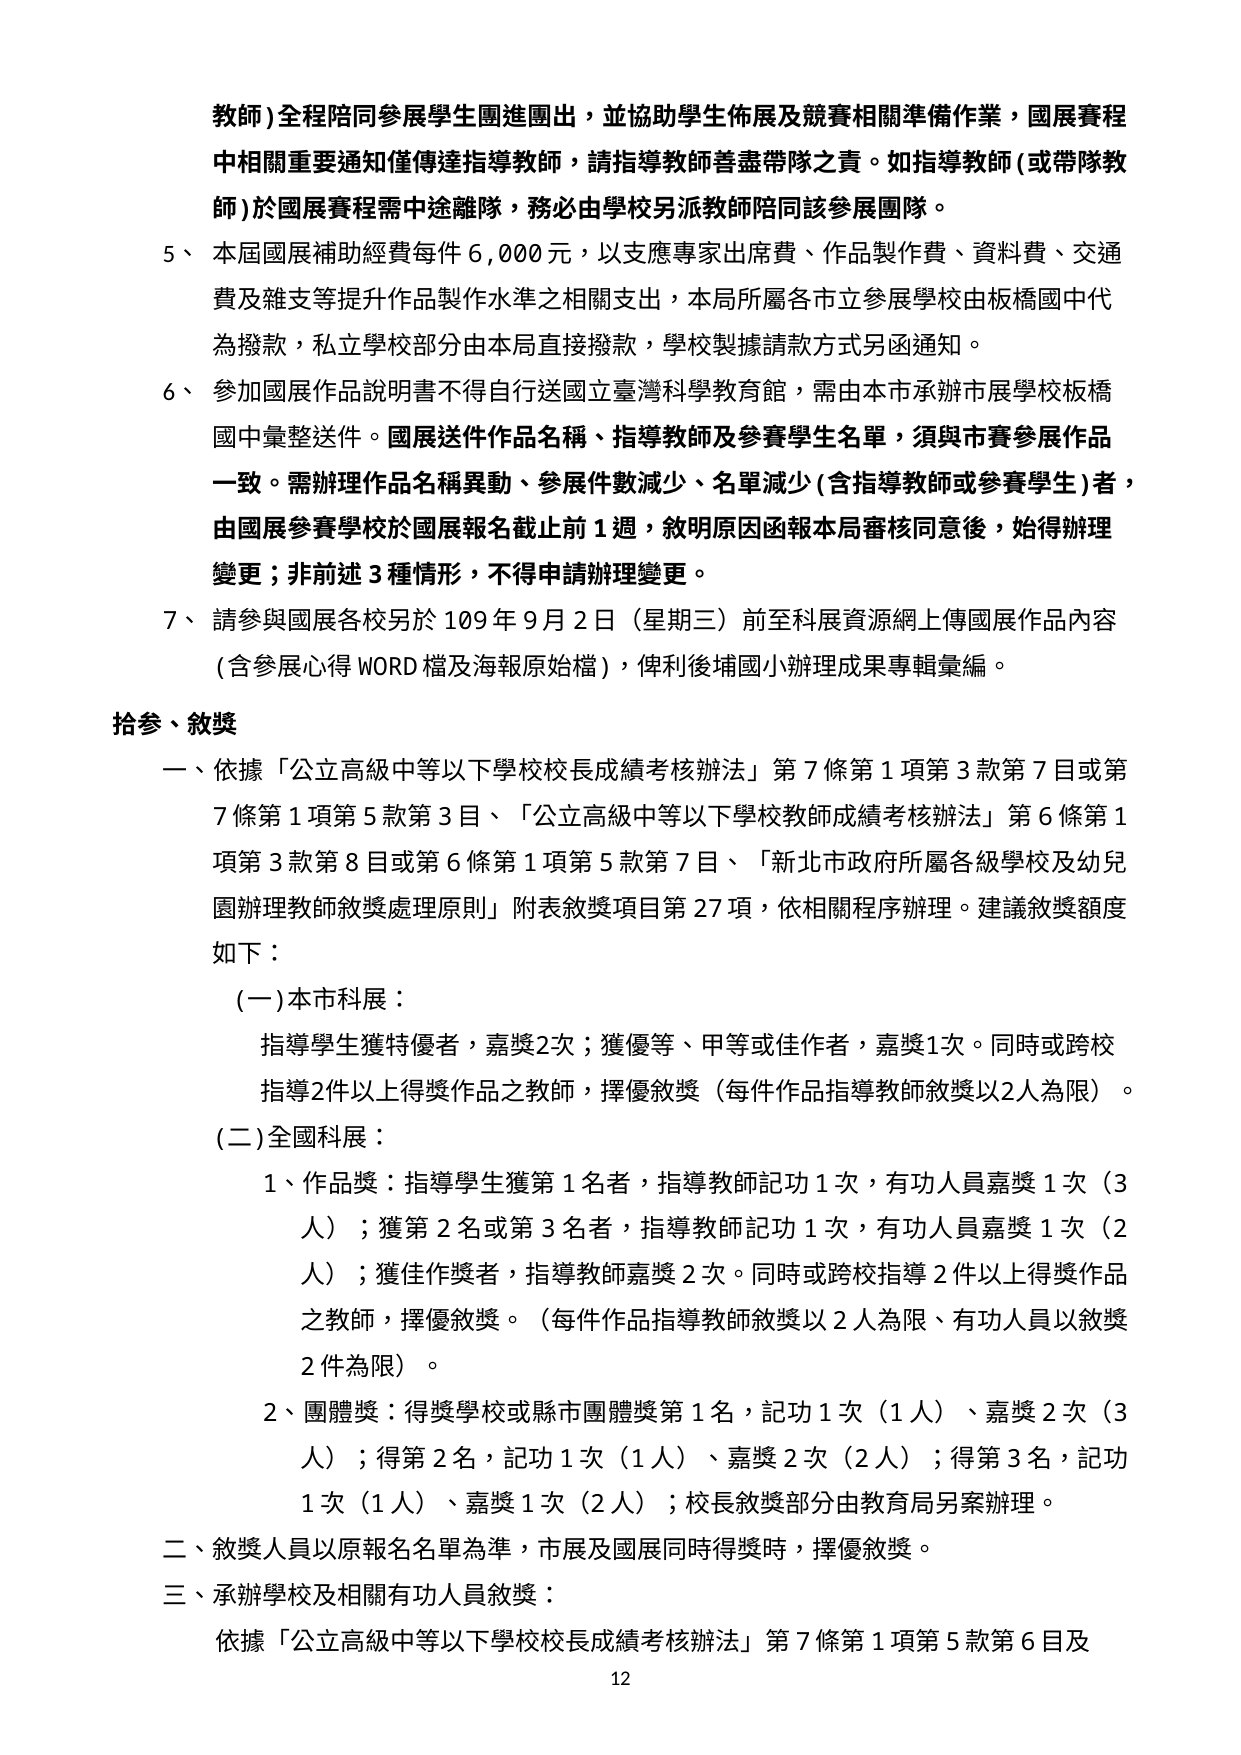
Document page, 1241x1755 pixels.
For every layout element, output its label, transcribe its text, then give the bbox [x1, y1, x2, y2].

text (一)本市科展： [112, 972, 1128, 1018]
text 依據「公立高級中等以下學校校長成績考核辦法」第7條第1項第5款第6目及 [215, 1614, 1128, 1659]
text 指導學生獲特優者，嘉獎2次；獲優等、甲等或佳作者，嘉獎1次。同時或跨校指導2件以上得獎作品之教師，擇優敘獎（每件作品指導教師敘獎以2人為限）。 [260, 1018, 1128, 1109]
list 本屆國展補助經費每件6,000元，以支應專家出席費、作品製作費、資料費、交通費及雜支等提升作品製作水準之相關支出，本局所屬各市立參展學校由板橋國中代為撥款，私立學校部分由本局直接撥款，學校製據請款方式另函通知。 [162, 226, 1128, 364]
list 請參與國展各校另於109年9月2日（星期三）前至科展資源網上傳國展作品內容 (含參展心得WORD檔及海報原始檔)，俾利後埔國小辦理成果專輯彙編。 [162, 593, 1128, 684]
text 一、依據「公立高級中等以下學校校長成績考核辦法」第7條第1項第3款第7目或第7條第1項第5款第3目、「公立高級中等以下學校教師成績考核辦法」第6條第1項第3款第8目或第6條第1項第5款第7目、「新北市政府所屬各級學校及幼兒園辦理教師敘獎處理原則」附表敘獎項目第27項，依相關程序辦理。建議敘獎額度如下： [162, 743, 1128, 972]
text 三、承辦學校及相關有功人員敘獎： [162, 1568, 1128, 1614]
text 2、團體獎：得獎學校或縣市團體獎第1名，記功1次（1人）、嘉獎2次（3人）；得第2名，記功1次（1人）、嘉獎2次（2人）；得第3名，記功1次（1人）、嘉獎1次（2人）；校長敘獎部分由教育局另案辦理。 [262, 1384, 1128, 1522]
text 1、作品獎：指導學生獲第1名者，指導教師記功1次，有功人員嘉獎1次（3人）；獲第2名或第3名者，指導教師記功1次，有功人員嘉獎1次（2人）；獲佳作獎者，指導教師嘉獎2次。同時或跨校指導2件以上得獎作品之教師，擇優敘獎。（每件作品指導教師敘獎以2人為限、有功人員以敘獎2件為限）。 [262, 1155, 1128, 1384]
list 教師)全程陪同參展學生團進團出，並協助學生佈展及競賽相關準備作業，國展賽程中相關重要通知僅傳達指導教師，請指導教師善盡帶隊之責。如指導教師(或帶隊教師)於國展賽程需中途離隊，務必由學校另派教師陪同該參展團隊。 [162, 89, 1128, 226]
text (二)全國科展： [212, 1109, 1128, 1155]
text 二、敘獎人員以原報名名單為準，市展及國展同時得獎時，擇優敘獎。 [162, 1522, 1128, 1568]
list 參加國展作品說明書不得自行送國立臺灣科學教育館，需由本市承辦市展學校板橋國中彙整送件。國展送件作品名稱、指導教師及參賽學生名單，須與市賽參展作品一致。需辦理作品名稱異動、參展件數減少、名單減少(含指導教師或參賽學生)者，由國展參賽學校於國展報名截止前1週，敘明原因函報本局審核同意後，始得辦理變更；非前述3種情形，不得申請辦理變更。 [162, 364, 1128, 593]
subtitle 拾参、敘獎 [112, 697, 1128, 743]
